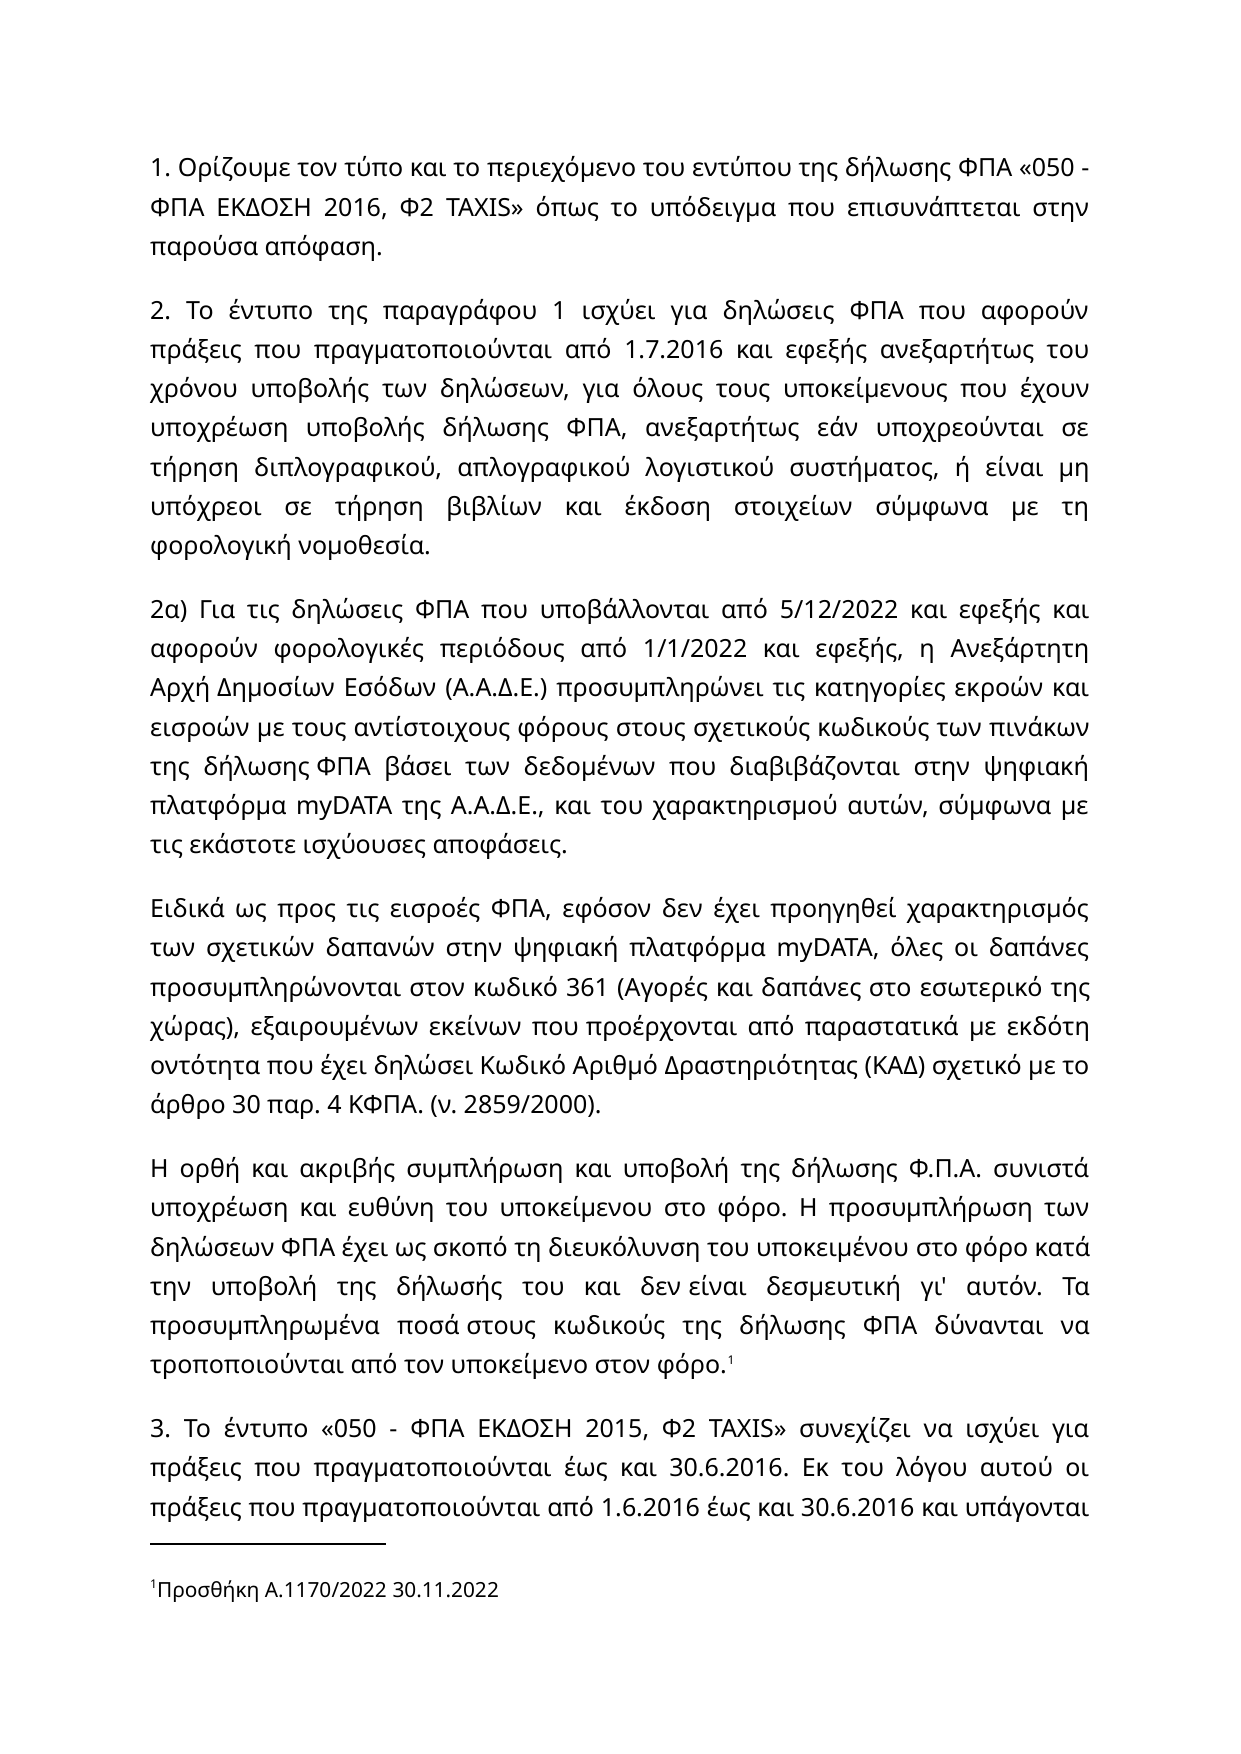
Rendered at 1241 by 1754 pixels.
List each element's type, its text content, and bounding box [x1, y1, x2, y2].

text 2. Το έντυπο της παραγράφου 1 ισχύει για δηλώσεις ΦΠΑ που αφορούν πράξεις που πραγματοποιούνται από 1.7.2016 και εφεξής ανεξαρτήτως του χρόνου υποβολής των δηλώσεων, για όλους τους υποκείμενους που έχουν υποχρέωση υποβολής δήλωσης ΦΠΑ, ανεξαρτήτως εάν υποχρεούνται σε τήρηση διπλογραφικού, απλογραφικού λογιστικού συστήματος, ή είναι μη υπόχρεοι σε τήρηση βιβλίων και έκδοση στοιχείων σύμφωνα με τη φορολογική νομοθεσία. [150, 292, 1090, 562]
text 1. Ορίζουμε τον τύπο και το περιεχόμενο του εντύπου της δήλωσης ΦΠΑ «050 - ΦΠΑ ΕΚΔΟΣΗ 2016, Φ2 TAXIS» όπως το υπόδειγμα που επισυνάπτεται στην παρούσα απόφαση. [150, 150, 1090, 262]
text Η ορθή και ακριβής συμπλήρωση και υποβολή της δήλωσης Φ.Π.Α. συνιστά υποχρέωση και ευθύνη του υποκείμενου στο φόρο. Η προσυμπλήρωση των δηλώσεων ΦΠΑ έχει ως σκοπό τη διευκόλυνση του υποκειμένου στο φόρο κατά την υποβολή της δήλωσής του και δεν είναι δεσμευτική γι' αυτόν. Τα προσυμπληρωμένα ποσά στους κωδικούς της δήλωσης ΦΠΑ δύνανται να τροποποιούνται από τον υποκείμενο στον φόρο. [150, 1151, 1090, 1381]
text Ειδικά ως προς τις εισροές ΦΠΑ, εφόσον δεν έχει προηγηθεί χαρακτηρισμός των σχετικών δαπανών στην ψηφιακή πλατφόρμα myDATA, όλες οι δαπάνες προσυμπληρώνονται στον κωδικό 361 (Αγορές και δαπάνες στο εσωτερικό της χώρας), εξαιρουμένων εκείνων που προέρχονται από παραστατικά με εκδότη οντότητα που έχει δηλώσει Κωδικό Αριθμό Δραστηριότητας (ΚΑΔ) σχετικό με το άρθρο 30 παρ. 4 ΚΦΠΑ. (ν. 2859/2000). [150, 891, 1090, 1121]
text 3. Το έντυπο «050 - ΦΠΑ ΕΚΔΟΣΗ 2015, Φ2 TAXIS» συνεχίζει να ισχύει για πράξεις που πραγματοποιούνται έως και 30.6.2016. Εκ του λόγου αυτού οι πράξεις που πραγματοποιούνται από 1.6.2016 έως και 30.6.2016 και υπάγονται [150, 1411, 1090, 1523]
text 2α) Για τις δηλώσεις ΦΠΑ που υποβάλλονται από 5/12/2022 και εφεξής και αφορούν φορολογικές περιόδους από 1/1/2022 και εφεξής, η Ανεξάρτητη Αρχή Δημοσίων Εσόδων (Α.Α.Δ.Ε.) προσυμπληρώνει τις κατηγορίες εκροών και εισροών με τους αντίστοιχους φόρους στους σχετικούς κωδικούς των πινάκων της δήλωσης ΦΠΑ βάσει των δεδομένων που διαβιβάζονται στην ψηφιακή πλατφόρμα myDATA της Α.Α.Δ.Ε., και του χαρακτηρισμού αυτών, σύμφωνα με τις εκάστοτε ισχύουσες αποφάσεις. [150, 592, 1090, 861]
text Προσθήκη A.1170/2022 30.11.2022 [150, 1576, 1090, 1604]
